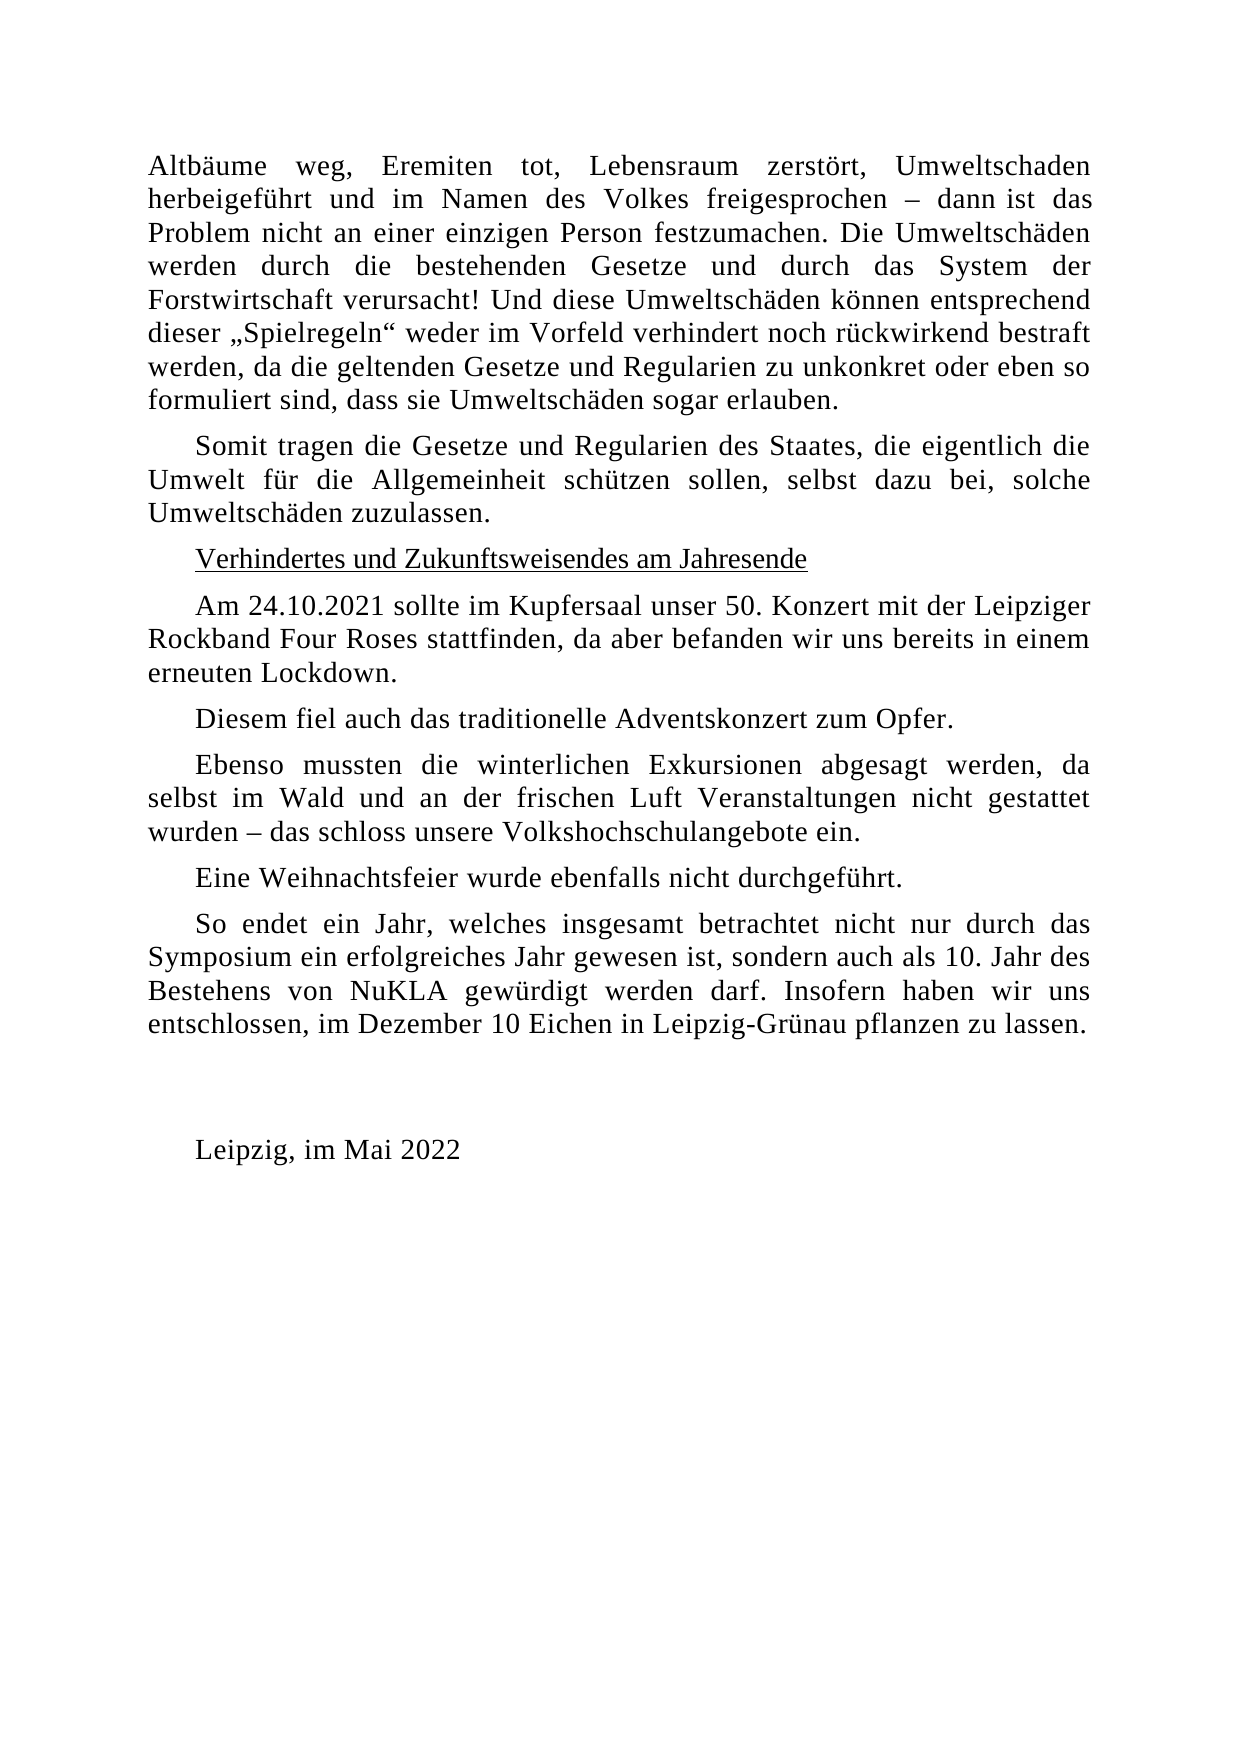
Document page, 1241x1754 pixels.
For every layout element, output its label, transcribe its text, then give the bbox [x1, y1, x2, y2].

text Diesem fiel auch das traditionelle Adventskonzert zum Opfer. [148, 701, 1093, 734]
text Eine Weihnachtsfeier wurde ebenfalls nicht durchgeführt. [148, 860, 1093, 893]
text So endet ein Jahr, welches insgesamt betrachtet nicht nur durch das Symposium ein erfolgreiches Jahr gewesen ist, sondern auch als 10. Jahr des Bestehens von NuKLA gewürdigt werden darf. Insofern haben wir uns entschlossen, im Dezember 10 Eichen in Leipzig-Grünau pflanzen zu lassen. [148, 906, 1093, 1040]
text Altbäume weg, Eremiten tot, Lebensraum zerstört, Umweltschaden herbeigeführt und im Namen des Volkes freigesprochen – dann ist das Problem nicht an einer einzigen Person festzumachen. Die Umweltschäden werden durch die bestehenden Gesetze und durch das System der Forstwirtschaft verursacht! Und diese Umweltschäden können entsprechend dieser „Spielregeln“ weder im Vorfeld verhindert noch rückwirkend bestraft werden, da die geltenden Gesetze und Regularien zu unkonkret oder eben so formuliert sind, dass sie Umweltschäden sogar erlauben. [148, 148, 1093, 416]
text Leipzig, im Mai 2022 [148, 1132, 1093, 1194]
text Am 24.10.2021 sollte im Kupfersaal unser 50. Konzert mit der Leipziger Rockband Four Roses stattfinden, da aber befanden wir uns bereits in einem erneuten Lockdown. [148, 588, 1093, 688]
text Somit tragen die Gesetze und Regularien des Staates, die eigentlich die Umwelt für die Allgemeinheit schützen sollen, selbst dazu bei, solche Umweltschäden zuzulassen. [148, 428, 1093, 529]
text Ebenso mussten die winterlichen Exkursionen abgesagt werden, da selbst im Wald und an der frischen Luft Veranstaltungen nicht gestattet wurden – das schloss unsere Volkshochschulangebote ein. [148, 747, 1093, 847]
text Verhindertes und Zukunftsweisendes am Jahresende [148, 542, 1093, 575]
